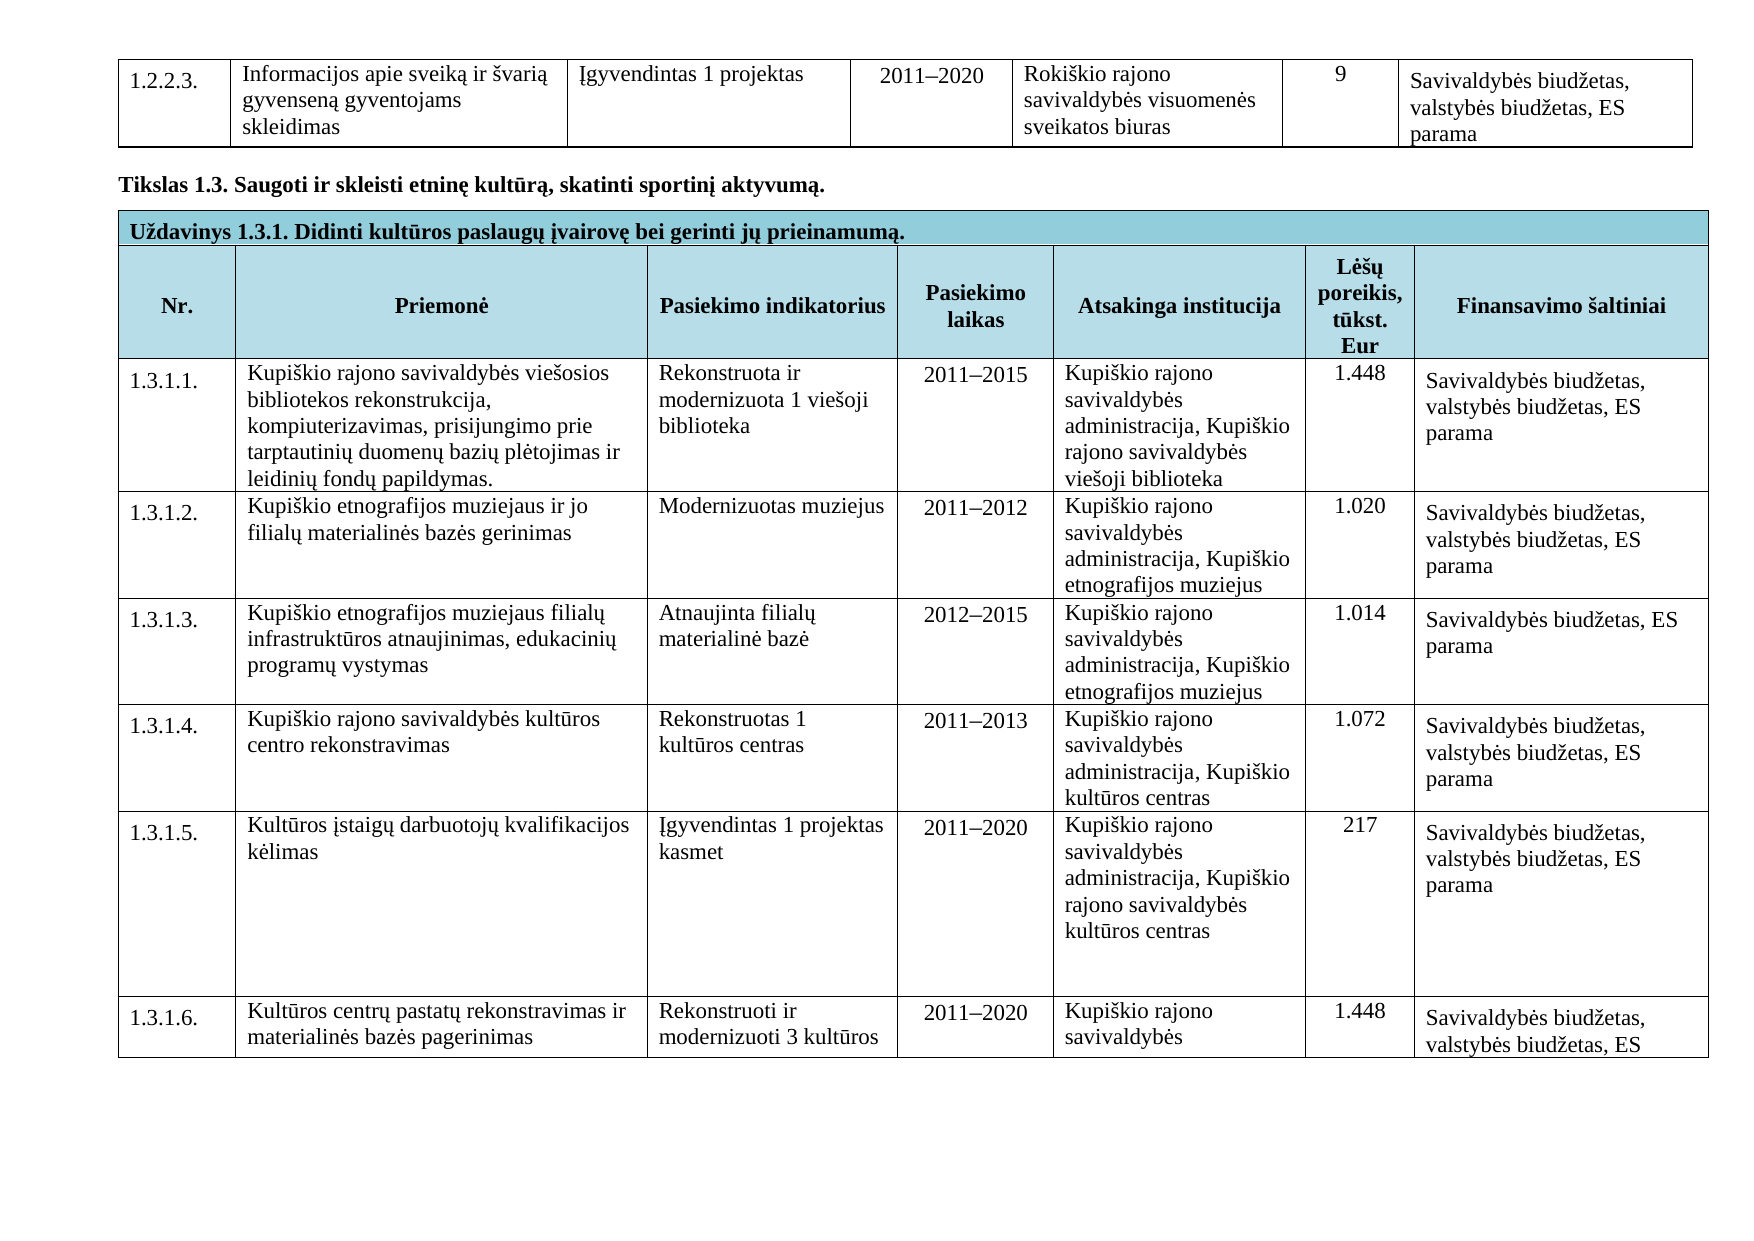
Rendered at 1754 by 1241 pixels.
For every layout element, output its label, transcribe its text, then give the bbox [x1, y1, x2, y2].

text Tikslas 1.3. Saugoti ir skleisti etninę kultūrą, skatinti sportinį aktyvumą. [118, 172, 1724, 198]
table_cell 2011–2020 [851, 60, 1012, 146]
table_cell Kupiškio rajono savivaldybės kultūros centro rekonstravimas [236, 705, 647, 811]
table_cell 2012–2015 [898, 599, 1053, 704]
table_cell 1.3.1.5. [119, 812, 235, 996]
table_cell Kupiškio rajono savivaldybės administracija, Kupiškio etnografijos muziejus [1054, 492, 1305, 598]
table_cell Informacijos apie sveiką ir švarią gyvenseną gyventojams skleidimas [231, 60, 567, 146]
table_cell 1.3.1.6. [119, 997, 235, 1057]
table_cell Kupiškio rajono savivaldybės administracija, Kupiškio kultūros centras [1054, 705, 1305, 811]
table_cell Kupiškio etnografijos muziejaus ir jo filialų materialinės bazės gerinimas [236, 492, 647, 598]
table_cell 1.3.1.4. [119, 705, 235, 811]
table_cell Kupiškio rajono savivaldybės [1054, 997, 1305, 1057]
table_cell Priemonė [236, 246, 647, 358]
table_cell 1.448 [1306, 359, 1414, 491]
table_cell Įgyvendintas 1 projektas [568, 60, 850, 146]
table_cell Modernizuotas muziejus [648, 492, 897, 598]
table_cell 1.3.1.3. [119, 599, 235, 704]
table_cell Lėšų poreikis, tūkst. Eur [1306, 246, 1414, 358]
table_cell Atnaujinta filialų materialinė bazė [648, 599, 897, 704]
table_cell Rekonstruotas 1 kultūros centras [648, 705, 897, 811]
table_cell 1.2.2.3. [119, 60, 230, 146]
table_cell 9 [1283, 60, 1398, 146]
table_cell Savivaldybės biudžetas, valstybės biudžetas, ES parama [1415, 812, 1708, 996]
table_cell Pasiekimo indikatorius [648, 246, 897, 358]
table_cell Kultūros įstaigų darbuotojų kvalifikacijos kėlimas [236, 812, 647, 996]
table_cell Kultūros centrų pastatų rekonstravimas ir materialinės bazės pagerinimas [236, 997, 647, 1057]
table_cell 2011–2020 [898, 997, 1053, 1057]
table_cell 1.014 [1306, 599, 1414, 704]
table_cell Nr. [119, 246, 235, 358]
table_header Uždavinys 1.3.1. Didinti kultūros paslaugų įvairovę bei gerinti jų prieinamumą. [119, 211, 1708, 244]
table_cell 2011–2020 [898, 812, 1053, 996]
table_cell Savivaldybės biudžetas, valstybės biudžetas, ES parama [1399, 60, 1692, 146]
table_cell 2011–2015 [898, 359, 1053, 491]
table_cell Savivaldybės biudžetas, valstybės biudžetas, ES parama [1415, 359, 1708, 491]
table_cell Kupiškio etnografijos muziejaus filialų infrastruktūros atnaujinimas, edukacinių programų vystymas [236, 599, 647, 704]
table_cell Savivaldybės biudžetas, valstybės biudžetas, ES parama [1415, 492, 1708, 598]
table_cell Kupiškio rajono savivaldybės administracija, Kupiškio etnografijos muziejus [1054, 599, 1305, 704]
table_cell Kupiškio rajono savivaldybės administracija, Kupiškio rajono savivaldybės kultūros centras [1054, 812, 1305, 996]
table_cell Kupiškio rajono savivaldybės administracija, Kupiškio rajono savivaldybės viešoji biblioteka [1054, 359, 1305, 491]
table_cell Rekonstruota ir modernizuota 1 viešoji biblioteka [648, 359, 897, 491]
table_cell Atsakinga institucija [1054, 246, 1305, 358]
table_cell 1.020 [1306, 492, 1414, 598]
table_cell Savivaldybės biudžetas, ES parama [1415, 599, 1708, 704]
table_cell 1.448 [1306, 997, 1414, 1057]
table_cell Kupiškio rajono savivaldybės viešosios bibliotekos rekonstrukcija, kompiuterizavimas, prisijungimo prie tarptautinių duomenų bazių plėtojimas ir leidinių fondų papildymas. [236, 359, 647, 491]
table_cell Finansavimo šaltiniai [1415, 246, 1708, 358]
table_cell Rokiškio rajono savivaldybės visuomenės sveikatos biuras [1013, 60, 1282, 146]
table_cell Rekonstruoti ir modernizuoti 3 kultūros [648, 997, 897, 1057]
table_cell Pasiekimo laikas [898, 246, 1053, 358]
table_cell 217 [1306, 812, 1414, 996]
table_cell Savivaldybės biudžetas, valstybės biudžetas, ES [1415, 997, 1708, 1057]
table_cell 1.3.1.2. [119, 492, 235, 598]
table_cell Savivaldybės biudžetas, valstybės biudžetas, ES parama [1415, 705, 1708, 811]
table_cell 2011–2013 [898, 705, 1053, 811]
table_cell 1.072 [1306, 705, 1414, 811]
table_cell 1.3.1.1. [119, 359, 235, 491]
table_cell Įgyvendintas 1 projektas kasmet [648, 812, 897, 996]
table_cell 2011–2012 [898, 492, 1053, 598]
